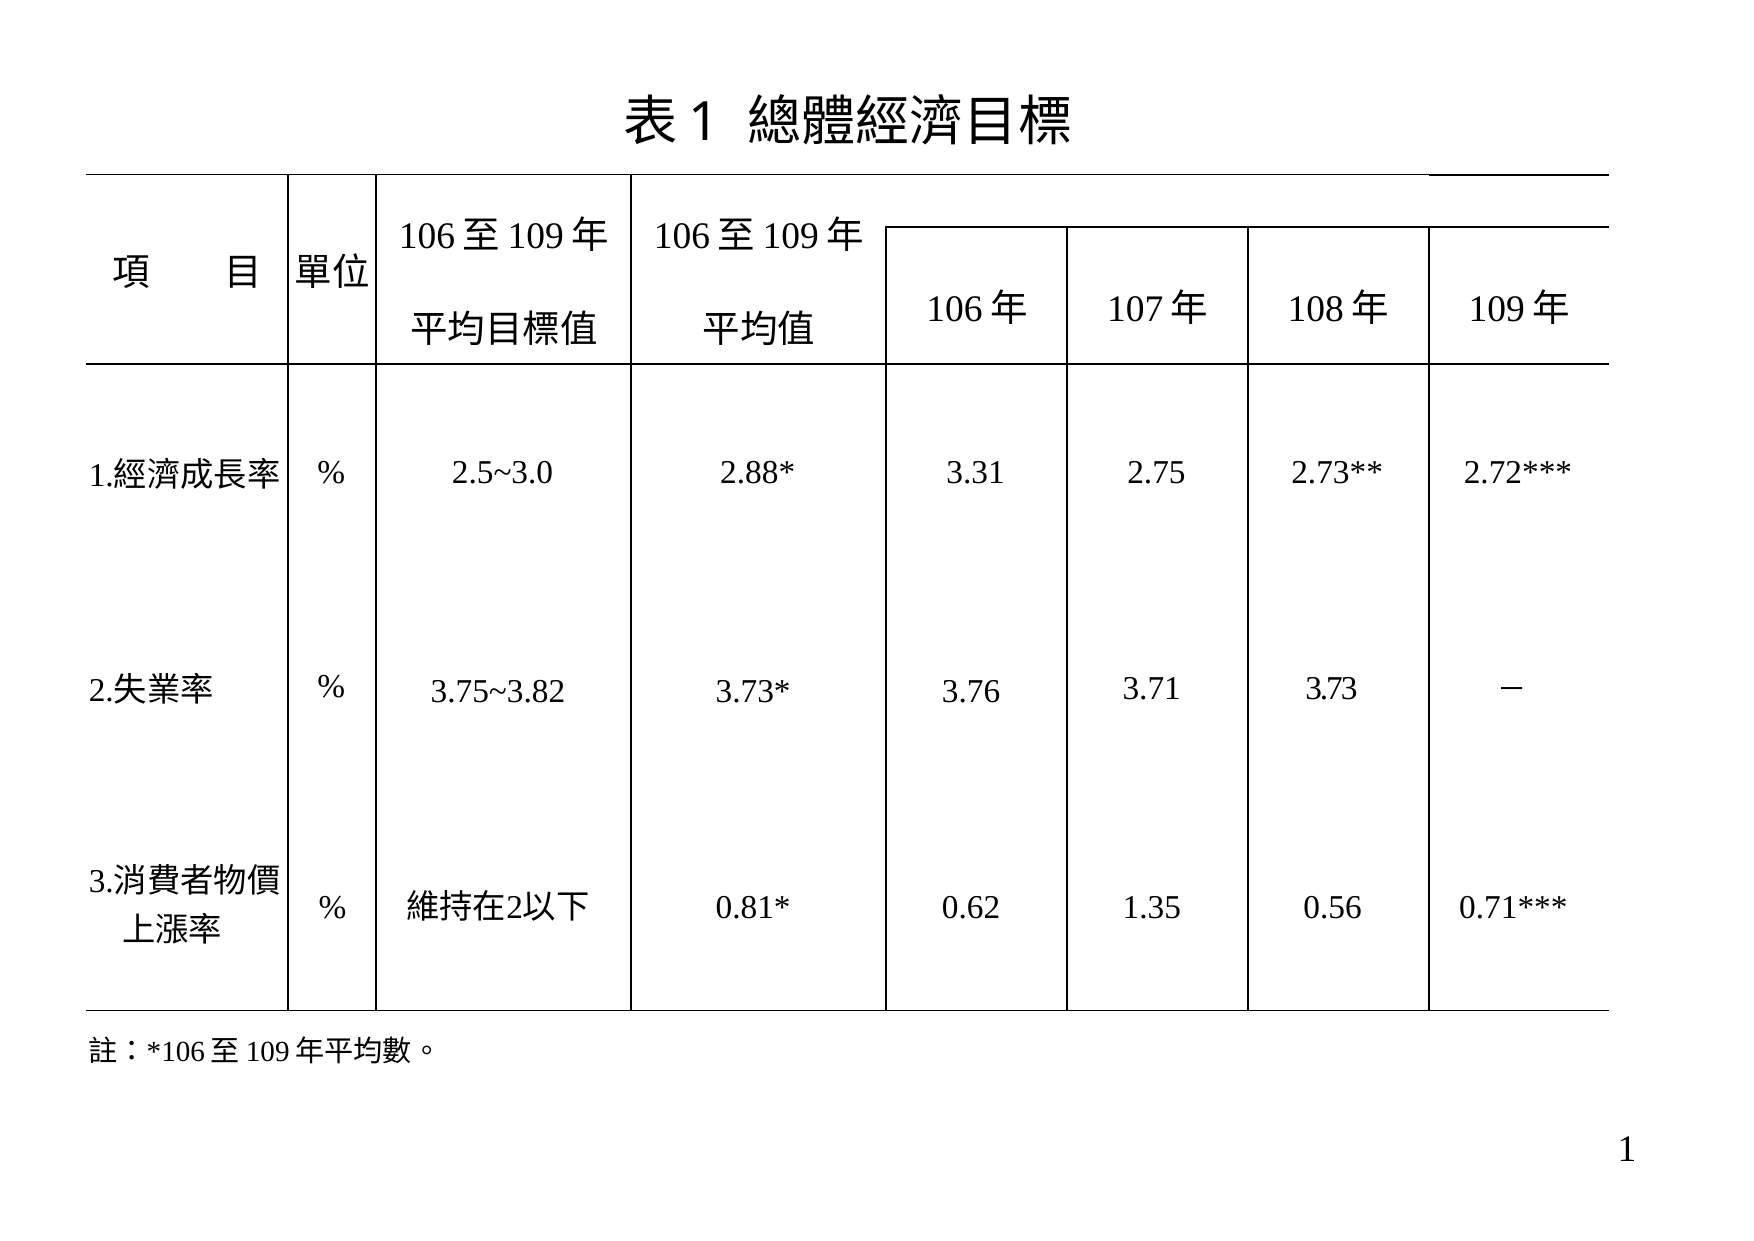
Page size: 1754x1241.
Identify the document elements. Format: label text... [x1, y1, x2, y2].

table_cell 2.88* [632, 365, 885, 579]
table_header [886, 175, 1067, 226]
table_cell 2.72*** [1430, 365, 1609, 579]
table_cell 3.76 [887, 579, 1066, 794]
table_cell 2.5~3.0 [377, 365, 630, 579]
table_cell 0.71*** [1430, 795, 1609, 1010]
table_cell 109年 [1430, 228, 1609, 363]
table_cell 0.62 [887, 795, 1066, 1010]
table_cell 0.81* [632, 795, 885, 1010]
table_header 106至109年 平均值 [632, 175, 886, 363]
table_cell 3.73* [632, 579, 885, 794]
table_header [1067, 175, 1248, 226]
table_cell 3.31 [887, 365, 1066, 579]
table_cell 2.73** [1249, 365, 1428, 579]
table_cell % [289, 795, 375, 1010]
table_cell 107年 [1068, 228, 1247, 363]
table_cell 3.71 [1068, 579, 1247, 794]
table_header [1429, 176, 1609, 226]
table_cell 維持在2以下 [377, 795, 630, 1010]
table_cell 3.消費者物價上漲率 [86, 795, 287, 1010]
table_cell 3.73 [1249, 579, 1428, 794]
table_header 單位 [289, 175, 375, 363]
subtitle 表1 總體經濟目標 [59, 61, 1636, 173]
table_header 106至109年 平均目標值 [377, 175, 630, 363]
text 註：*106至109年平均數。 [88, 1011, 1636, 1086]
table_cell 0.56 [1249, 795, 1428, 1010]
table_cell % [289, 365, 375, 579]
table_cell 106年 [887, 228, 1066, 363]
table_cell 1.經濟成長率 [86, 365, 287, 579]
table_cell 108年 [1249, 228, 1428, 363]
table_header 項 目 [86, 175, 287, 363]
table_cell 2.75 [1068, 365, 1247, 579]
table_cell 3.75~3.82 [377, 579, 630, 794]
table_header [1248, 175, 1428, 226]
table_cell 2.失業率 [86, 579, 287, 794]
table_cell 1.35 [1068, 795, 1247, 1010]
table_cell － [1430, 579, 1609, 794]
table_cell % [289, 579, 375, 794]
